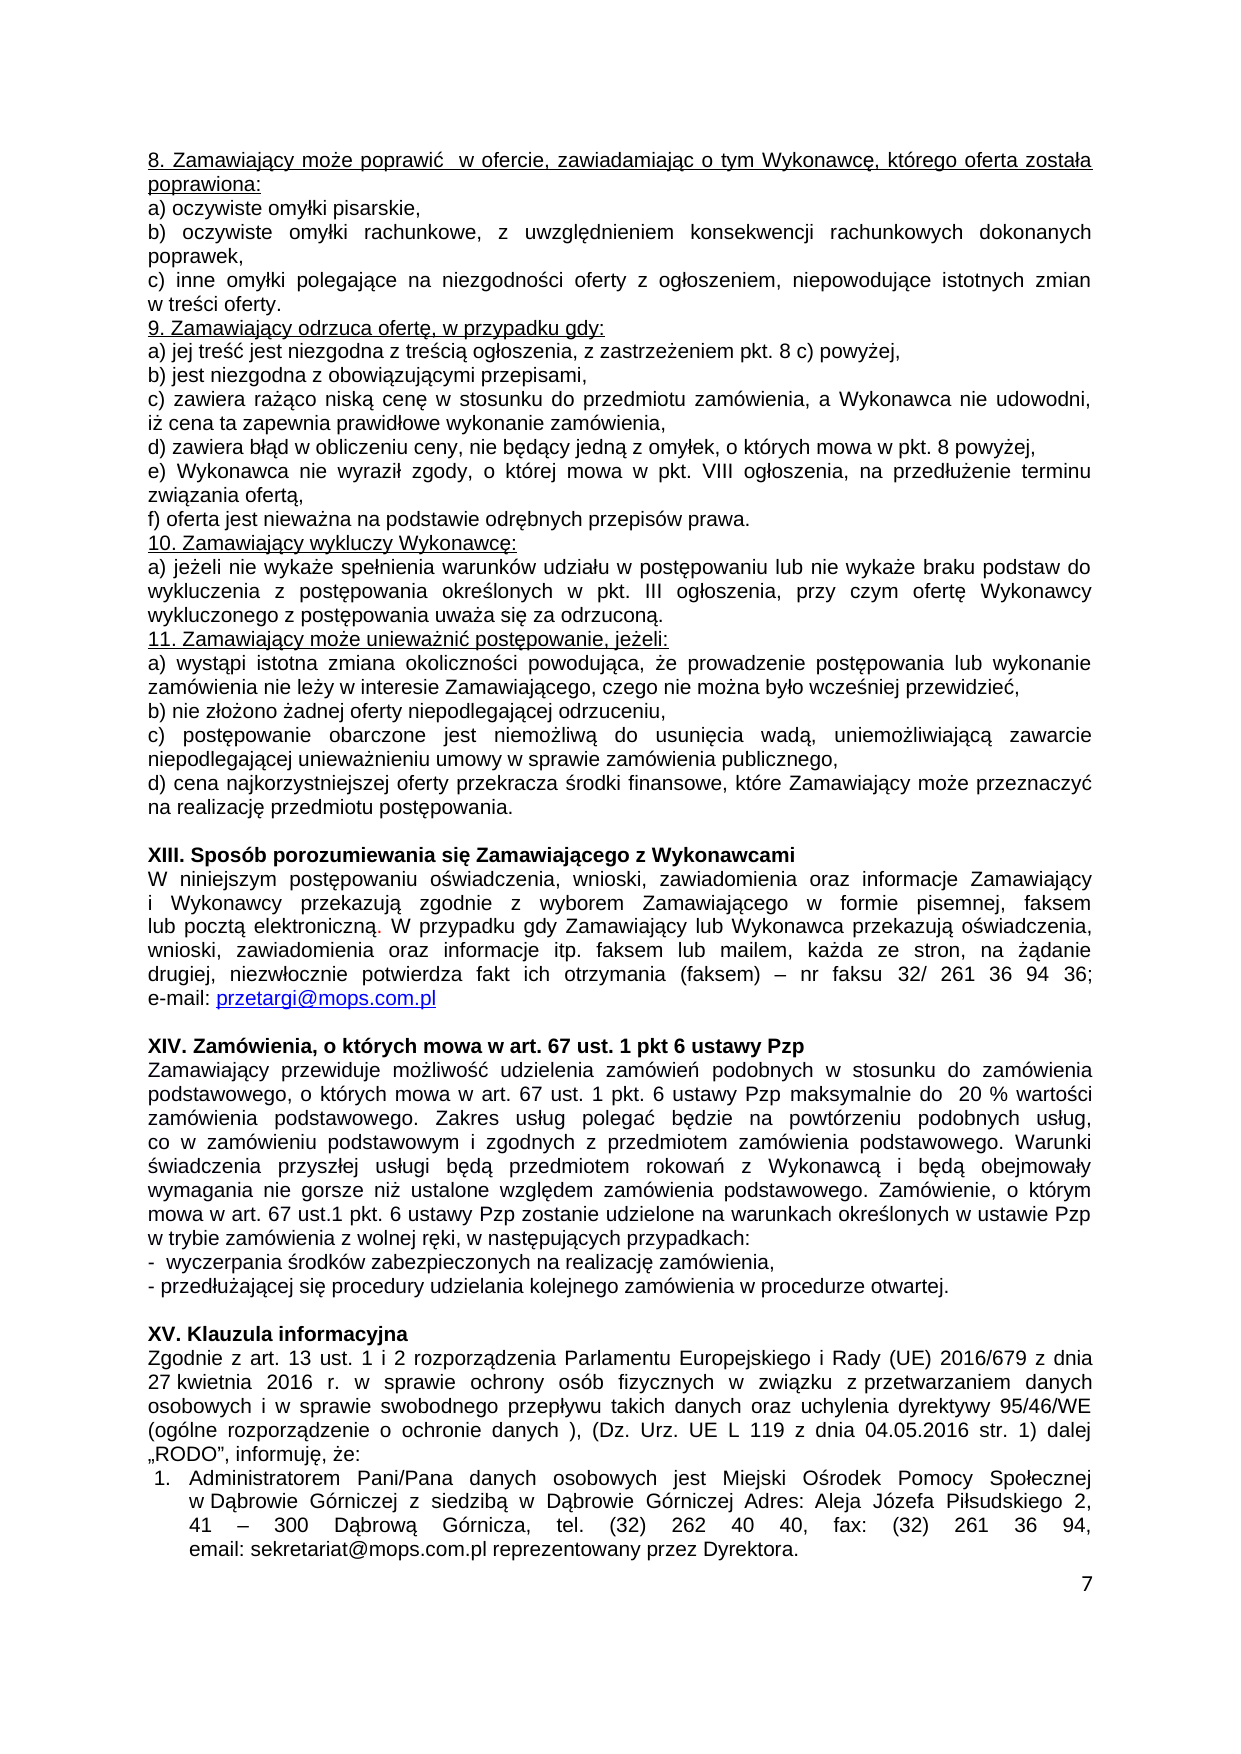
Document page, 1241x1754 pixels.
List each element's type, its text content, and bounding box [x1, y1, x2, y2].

list c) zawiera rażąco niską cenę w stosunku do przedmiotu zamówienia, a Wykonawca nie udowodni, iż cena ta zapewnia prawidłowe wykonanie zamówienia, [148, 387, 1093, 435]
list d) zawiera błąd w obliczeniu ceny, nie będący jedną z omyłek, o których mowa w pkt. 8 powyżej, [148, 435, 1093, 459]
text - przedłużającej się procedury udzielania kolejnego zamówienia w procedurze otwartej. [148, 1274, 1093, 1298]
text W niniejszym postępowaniu oświadczenia, wnioski, zawiadomienia oraz informacje Zamawiający i Wykonawcy przekazują zgodnie z wyborem Zamawiającego w formie pisemnej, faksem lub pocztą elektroniczną. W przypadku gdy Zamawiający lub Wykonawca przekazują oświadczenia, wnioski, zawiadomienia oraz informacje itp. faksem lub mailem, każda ze stron, na żądanie drugiej, niezwłocznie potwierdza fakt ich otrzymania (faksem) – nr faksu 32/ 261 36 94 36; e-mail: przetargi@mops.com.pl [148, 866, 1093, 1010]
list e) Wykonawca nie wyraził zgody, o której mowa w pkt. VIII ogłoszenia, na przedłużenie terminu związania ofertą, [148, 459, 1093, 507]
list b) nie złożono żadnej oferty niepodlegającej odrzuceniu, [148, 699, 1093, 723]
list b) jest niezgodna z obowiązującymi przepisami, [148, 363, 1093, 387]
text Zgodnie z art. 13 ust. 1 i 2 rozporządzenia Parlamentu Europejskiego i Rady (UE) 2016/679 z dnia 27 kwietnia 2016 r. w sprawie ochrony osób fizycznych w związku z przetwarzaniem danych osobowych i w sprawie swobodnego przepływu takich danych oraz uchylenia dyrektywy 95/46/WE (ogólne rozporządzenie o ochronie danych ), (Dz. Urz. UE L 119 z dnia 04.05.2016 str. 1) dalej „RODO”, informuję, że: [148, 1346, 1093, 1465]
text XIV. Zamówienia, o których mowa w art. 67 ust. 1 pkt 6 ustawy Pzp [148, 1034, 1093, 1058]
list 9. Zamawiający odrzuca ofertę, w przypadku gdy: [148, 315, 1093, 339]
list c) postępowanie obarczone jest niemożliwą do usunięcia wadą, uniemożliwiającą zawarcie niepodlegającej unieważnieniu umowy w sprawie zamówienia publicznego, [148, 723, 1093, 771]
list a) oczywiste omyłki pisarskie, [148, 196, 1093, 219]
list c) inne omyłki polegające na niezgodności oferty z ogłoszeniem, niepowodujące istotnych zmian w treści oferty. [148, 267, 1093, 315]
list Administratorem Pani/Pana danych osobowych jest Miejski Ośrodek Pomocy Społecznej w Dąbrowie Górniczej z siedzibą w Dąbrowie Górniczej Adres: Aleja Józefa Piłsudskiego 2, 41 – 300 Dąbrową Górnicza, tel. (32) 262 40 40, fax: (32) 261 36 94, email: sekretariat@mops.com.pl reprezentowany przez Dyrektora. [153, 1465, 1093, 1561]
text - wyczerpania środków zabezpieczonych na realizację zamówienia, [148, 1250, 1093, 1274]
list poprawiona: [148, 170, 1093, 196]
text Zamawiający przewiduje możliwość udzielenia zamówień podobnych w stosunku do zamówienia podstawowego, o których mowa w art. 67 ust. 1 pkt. 6 ustawy Pzp maksymalnie do 20 % wartości zamówienia podstawowego. Zakres usług polegać będzie na powtórzeniu podobnych usług, co w zamówieniu podstawowym i zgodnych z przedmiotem zamówienia podstawowego. Warunki świadczenia przyszłej usługi będą przedmiotem rokowań z Wykonawcą i będą obejmowały wymagania nie gorsze niż ustalone względem zamówienia podstawowego. Zamówienie, o którym mowa w art. 67 ust.1 pkt. 6 ustawy Pzp zostanie udzielone na warunkach określonych w ustawie Pzp w trybie zamówienia z wolnej ręki, w następujących przypadkach: [148, 1058, 1093, 1250]
list 10. Zamawiający wykluczy Wykonawcę: [148, 531, 1093, 555]
list 11. Zamawiający może unieważnić postępowanie, jeżeli: [148, 627, 1093, 651]
list a) jej treść jest niezgodna z treścią ogłoszenia, z zastrzeżeniem pkt. 8 c) powyżej, [148, 339, 1093, 363]
list f) oferta jest nieważna na podstawie odrębnych przepisów prawa. [148, 507, 1093, 531]
list d) cena najkorzystniejszej oferty przekracza środki finansowe, które Zamawiający może przeznaczyć na realizację przedmiotu postępowania. [148, 771, 1093, 818]
list 8. Zamawiający może poprawić w ofercie, zawiadamiając o tym Wykonawcę, którego oferta została [148, 148, 1093, 169]
text XV. Klauzula informacyjna [148, 1322, 1093, 1346]
text XIII. Sposób porozumiewania się Zamawiającego z Wykonawcami [148, 842, 1093, 866]
list b) oczywiste omyłki rachunkowe, z uwzględnieniem konsekwencji rachunkowych dokonanych poprawek, [148, 219, 1093, 267]
list a) wystąpi istotna zmiana okoliczności powodująca, że prowadzenie postępowania lub wykonanie zamówienia nie leży w interesie Zamawiającego, czego nie można było wcześniej przewidzieć, [148, 651, 1093, 699]
list a) jeżeli nie wykaże spełnienia warunków udziału w postępowaniu lub nie wykaże braku podstaw do wykluczenia z postępowania określonych w pkt. III ogłoszenia, przy czym ofertę Wykonawcy wykluczonego z postępowania uważa się za odrzuconą. [148, 555, 1093, 627]
